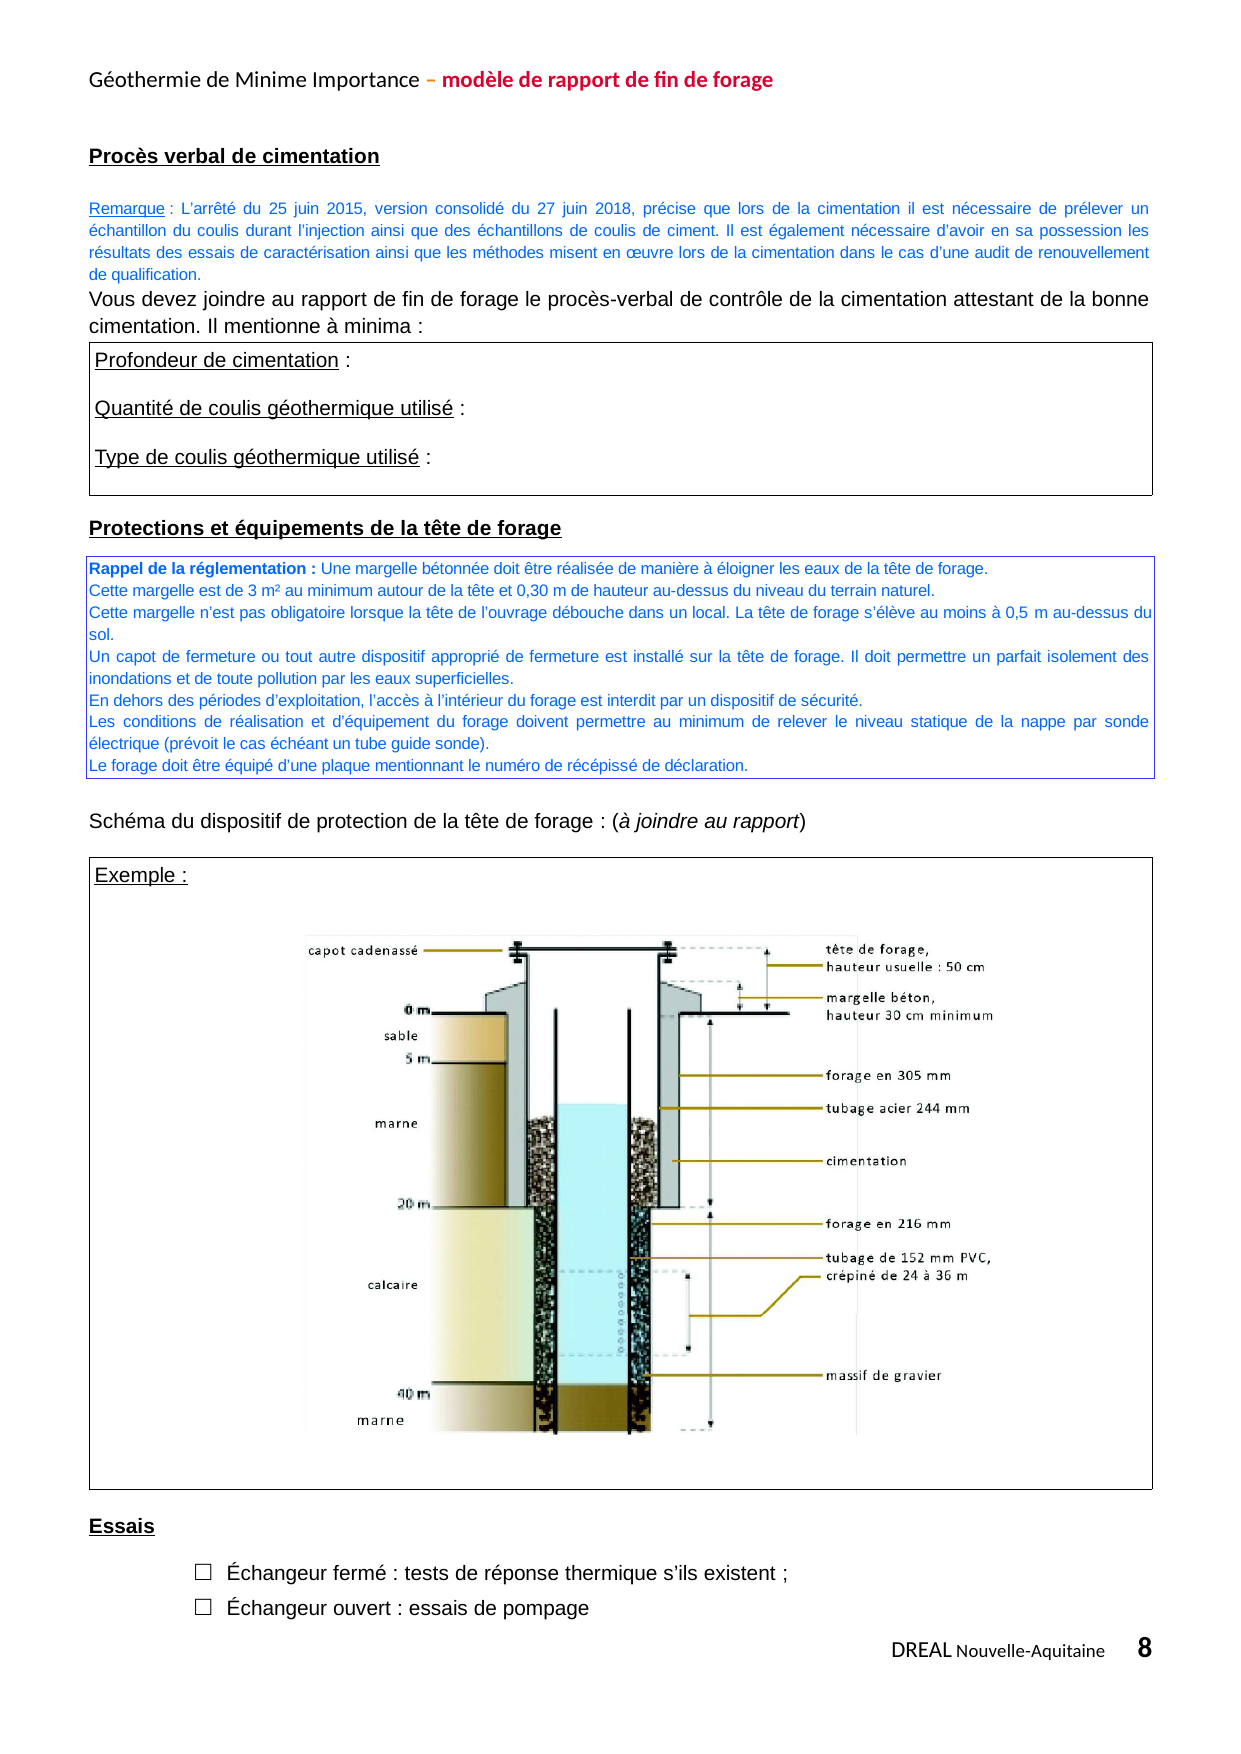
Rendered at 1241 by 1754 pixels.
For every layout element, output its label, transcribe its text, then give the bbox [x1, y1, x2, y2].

subtitle Essais [89, 1514, 1152, 1538]
subtitle Procès verbal de cimentation [89, 144, 1152, 168]
table_header Exemple : [90, 858, 1152, 1489]
text □ Échangeur fermé : tests de réponse thermique s’ils existent ; [195, 1554, 1152, 1585]
text En dehors des périodes d’exploitation, l’accès à l’intérieur du forage est interdit par un dispositif de sécurité. [87, 687, 1154, 709]
text Cette margelle est de 3 m² au minimum autour de la tête et 0,30 m de hauteur au-dessus du niveau du terrain naturel. [87, 578, 1154, 600]
text Rappel de la réglementation : Une margelle bétonnée doit être réalisée de manière à éloigner les eaux de la tête de forage. [87, 557, 1154, 578]
text Cette margelle n’est pas obligatoire lorsque la tête de l’ouvrage débouche dans un local. La tête de forage s’élève au moins à 0,5 m au-dessus du sol. [87, 600, 1154, 644]
text Les conditions de réalisation et d’équipement du forage doivent permettre au minimum de relever le niveau statique de la nappe par sonde électrique (prévoit le cas échéant un tube guide sonde). [87, 709, 1154, 753]
list Vous devez joindre au rapport de fin de forage le procès-verbal de contrôle de la cimentation attestant de la bonne cimentation. Il mentionne à minima : [89, 287, 1152, 338]
subtitle Protections et équipements de la tête de forage [29, 516, 1152, 540]
table_header Profondeur de cimentation : Quantité de coulis géothermique utilisé : Type de coulis géothermique utilisé : [90, 343, 1152, 495]
text Un capot de fermeture ou tout autre dispositif approprié de fermeture est installé sur la tête de forage. Il doit permettre un parfait isolement des inondations et de toute pollution par les eaux superficielles. [87, 644, 1154, 687]
picture [300, 929, 994, 1435]
text □ Échangeur ouvert : essais de pompage [195, 1590, 1152, 1621]
text Le forage doit être équipé d’une plaque mentionnant le numéro de récépissé de déclaration. [87, 753, 1154, 778]
text Schéma du dispositif de protection de la tête de forage : (à joindre au rapport) [89, 809, 1152, 833]
subtitle Remarque : L’arrêté du 25 juin 2015, version consolidé du 27 juin 2018, précise que lors de la cimentation il est nécessaire de prélever un échantillon du coulis durant l’injection ainsi que des échantillons de coulis de ciment. Il est également nécessaire d’avoir en sa possession les résultats des essais de caractérisation ainsi que les méthodes misent en œuvre lors de la cimentation dans le cas d’une audit de renouvellement de qualification. [89, 199, 1152, 284]
